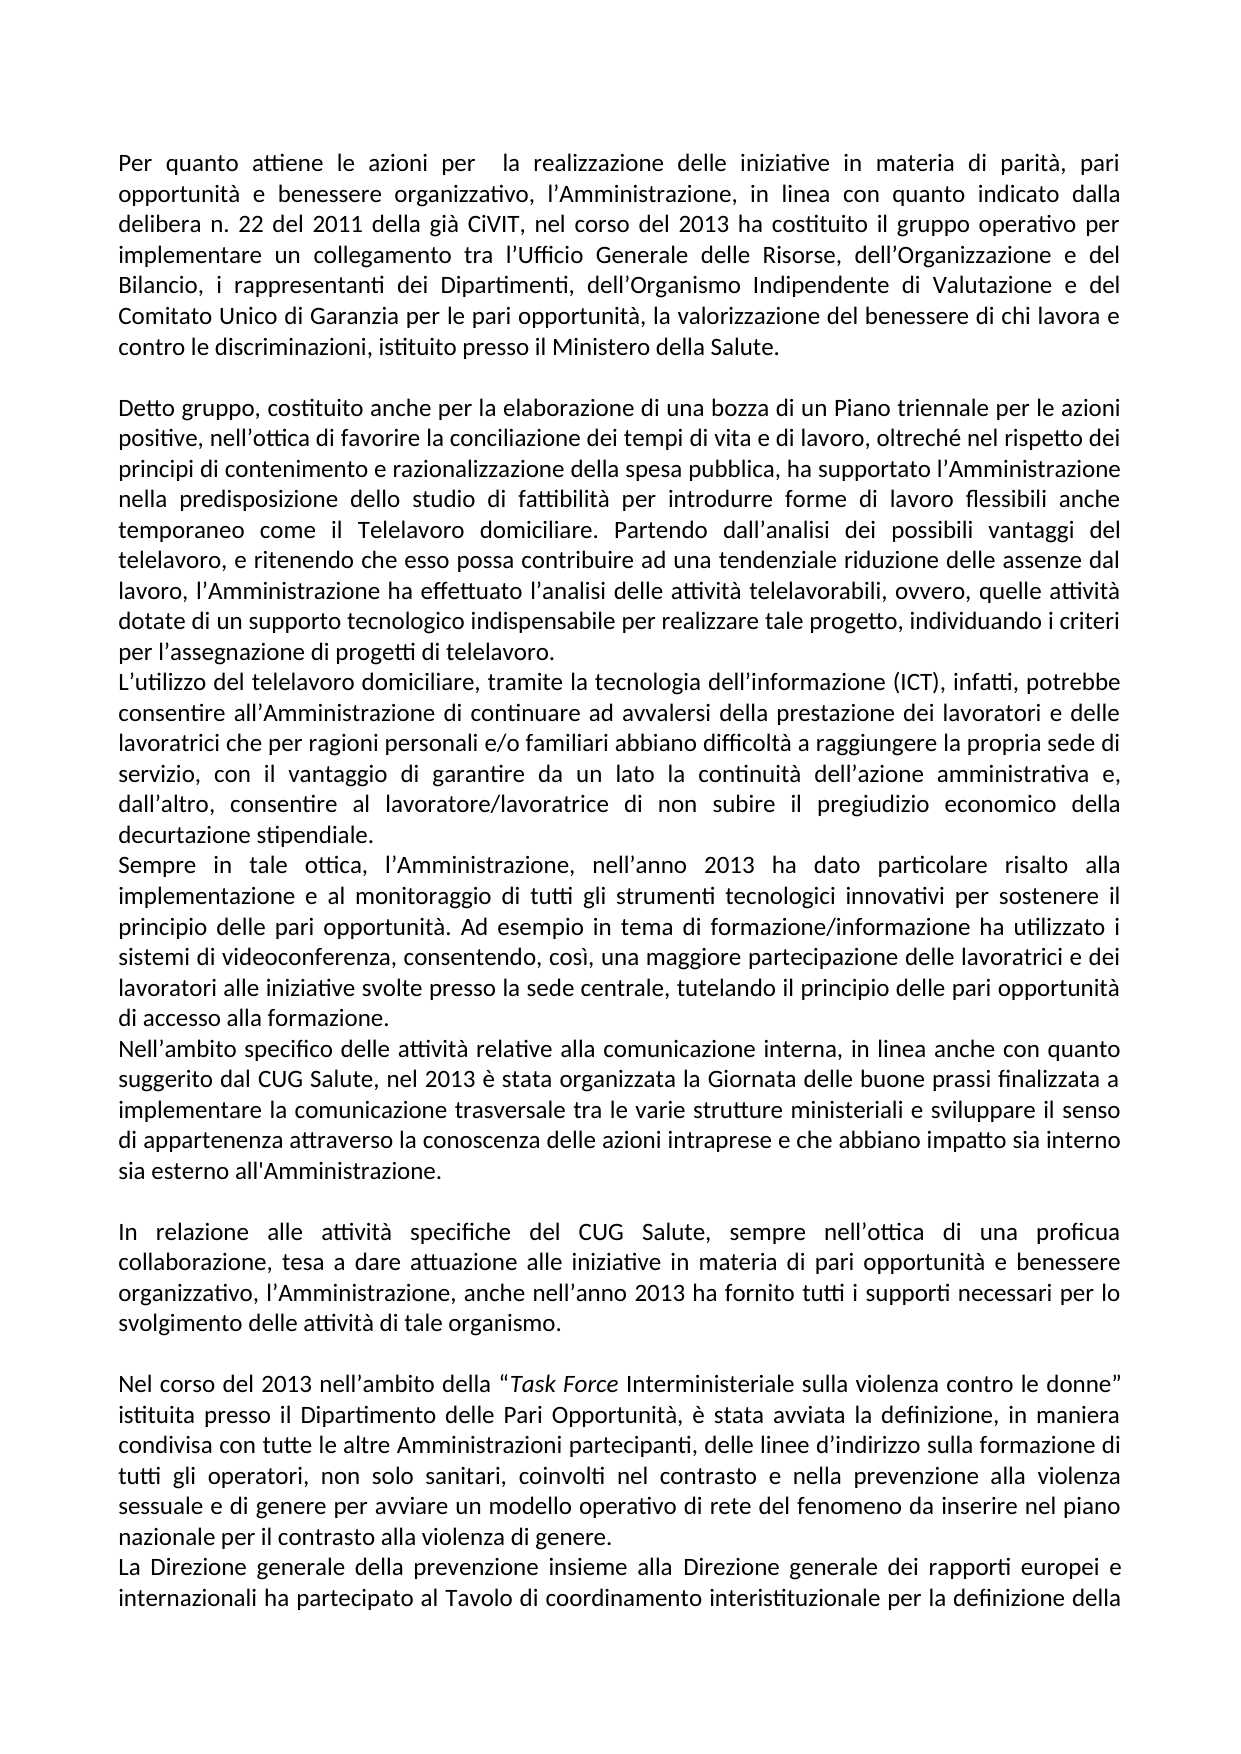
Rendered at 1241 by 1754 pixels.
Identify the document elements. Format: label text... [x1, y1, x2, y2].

text In relazione alle attività specifiche del CUG Salute, sempre nell’ottica di una proficua collaborazione, tesa a dare attuazione alle iniziative in materia di pari opportunità e benessere organizzativo, l’Amministrazione, anche nell’anno 2013 ha fornito tutti i supporti necessari per lo svolgimento delle attività di tale organismo. [118, 1216, 1122, 1338]
text Nel corso del 2013 nell’ambito della “Task Force Interministeriale sulla violenza contro le donne” istituita presso il Dipartimento delle Pari Opportunità, è stata avviata la definizione, in maniera condivisa con tutte le altre Amministrazioni partecipanti, delle linee d’indirizzo sulla formazione di tutti gli operatori, non solo sanitari, coinvolti nel contrasto e nella prevenzione alla violenza sessuale e di genere per avviare un modello operativo di rete del fenomeno da inserire nel piano nazionale per il contrasto alla violenza di genere. [118, 1368, 1122, 1552]
text Per quanto attiene le azioni per la realizzazione delle iniziative in materia di parità, pari opportunità e benessere organizzativo, l’Amministrazione, in linea con quanto indicato dalla delibera n. 22 del 2011 della già CiVIT, nel corso del 2013 ha costituito il gruppo operativo per implementare un collegamento tra l’Ufficio Generale delle Risorse, dell’Organizzazione e del Bilancio, i rappresentanti dei Dipartimenti, dell’Organismo Indipendente di Valutazione e del Comitato Unico di Garanzia per le pari opportunità, la valorizzazione del benessere di chi lavora e contro le discriminazioni, istituito presso il Ministero della Salute. [118, 148, 1122, 361]
text Detto gruppo, costituito anche per la elaborazione di una bozza di un Piano triennale per le azioni positive, nell’ottica di favorire la conciliazione dei tempi di vita e di lavoro, oltreché nel rispetto dei principi di contenimento e razionalizzazione della spesa pubblica, ha supportato l’Amministrazione nella predisposizione dello studio di fattibilità per introdurre forme di lavoro flessibili anche temporaneo come il Telelavoro domiciliare. Partendo dall’analisi dei possibili vantaggi del telelavoro, e ritenendo che esso possa contribuire ad una tendenziale riduzione delle assenze dal lavoro, l’Amministrazione ha effettuato l’analisi delle attività telelavorabili, ovvero, quelle attività dotate di un supporto tecnologico indispensabile per realizzare tale progetto, individuando i criteri per l’assegnazione di progetti di telelavoro. [118, 392, 1122, 666]
text Nell’ambito specifico delle attività relative alla comunicazione interna, in linea anche con quanto suggerito dal CUG Salute, nel 2013 è stata organizzata la Giornata delle buone prassi finalizzata a implementare la comunicazione trasversale tra le varie strutture ministeriali e sviluppare il senso di appartenenza attraverso la conoscenza delle azioni intraprese e che abbiano impatto sia interno sia esterno all'Amministrazione. [118, 1033, 1122, 1185]
text L’utilizzo del telelavoro domiciliare, tramite la tecnologia dell’informazione (ICT), infatti, potrebbe consentire all’Amministrazione di continuare ad avvalersi della prestazione dei lavoratori e delle lavoratrici che per ragioni personali e/o familiari abbiano difficoltà a raggiungere la propria sede di servizio, con il vantaggio di garantire da un lato la continuità dell’azione amministrativa e, dall’altro, consentire al lavoratore/lavoratrice di non subire il pregiudizio economico della decurtazione stipendiale. [118, 666, 1122, 849]
text Sempre in tale ottica, l’Amministrazione, nell’anno 2013 ha dato particolare risalto alla implementazione e al monitoraggio di tutti gli strumenti tecnologici innovativi per sostenere il principio delle pari opportunità. Ad esempio in tema di formazione/informazione ha utilizzato i sistemi di videoconferenza, consentendo, così, una maggiore partecipazione delle lavoratrici e dei lavoratori alle iniziative svolte presso la sede centrale, tutelando il principio delle pari opportunità di accesso alla formazione. [118, 849, 1122, 1033]
text La Direzione generale della prevenzione insieme alla Direzione generale dei rapporti europei e internazionali ha partecipato al Tavolo di coordinamento interistituzionale per la definizione della [118, 1552, 1122, 1613]
